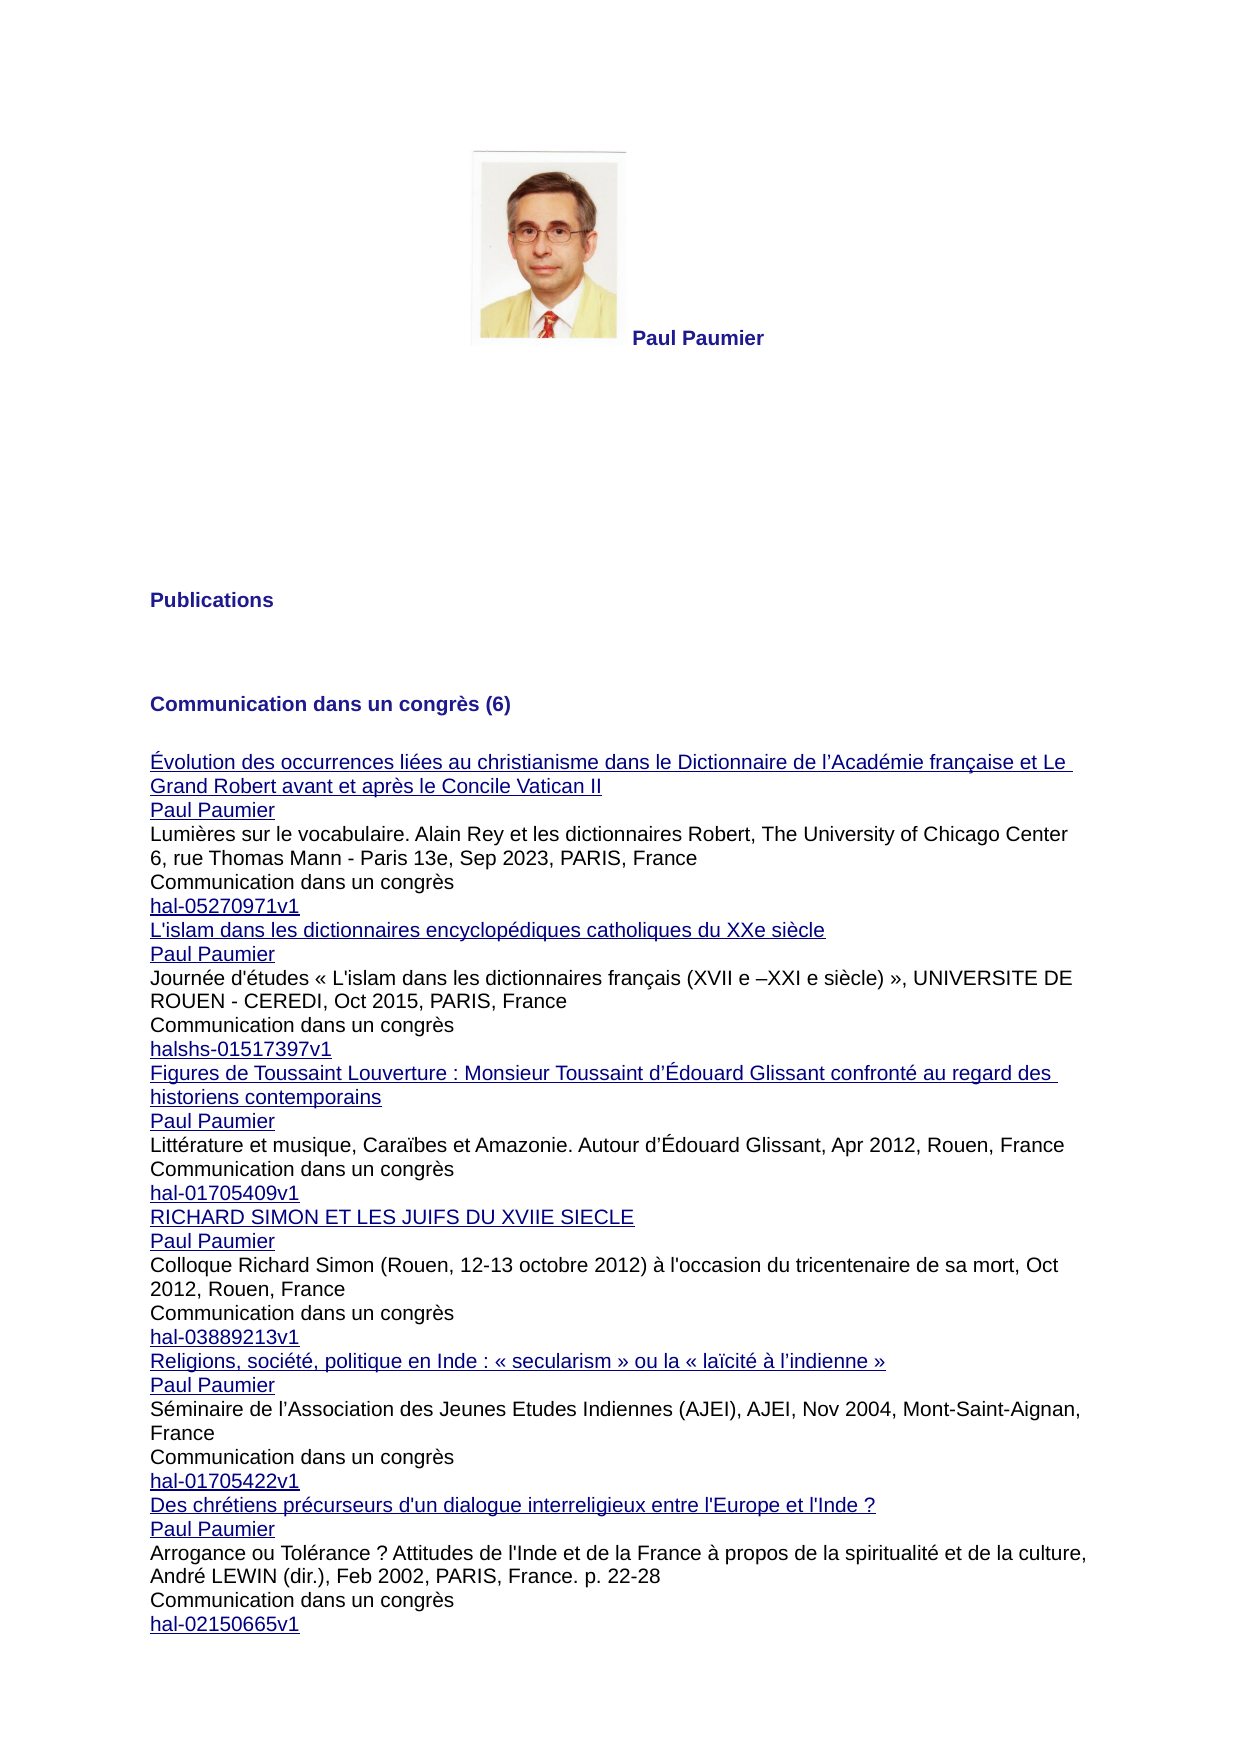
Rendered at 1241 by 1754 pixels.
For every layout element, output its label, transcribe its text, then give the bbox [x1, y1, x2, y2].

table_cell Figures de Toussaint Louverture : Monsieur Toussaint d’Édouard Glissant confronté au regard des historiens contemporains Paul Paumier Littérature et musique, Caraïbes et Amazonie. Autour d’Édouard Glissant, Apr 2012, Rouen, France Communication dans un congrès hal-01705409v1 [150, 1061, 1090, 1205]
subtitle Publications [150, 588, 1090, 612]
table_cell L'islam dans les dictionnaires encyclopédiques catholiques du XXe siècle Paul Paumier Journée d'études « L'islam dans les dictionnaires français (XVII e –XXI e siècle) », UNIVERSITE DE ROUEN - CEREDI, Oct 2015, PARIS, France Communication dans un congrès halshs-01517397v1 [150, 918, 1090, 1061]
subtitle Communication dans un congrès (6) [150, 691, 1090, 715]
table_header Évolution des occurrences liées au christianisme dans le Dictionnaire de l’Académie française et Le Grand Robert avant et après le Concile Vatican II Paul Paumier Lumières sur le vocabulaire. Alain Rey et les dictionnaires Robert, The University of Chicago Center 6, rue Thomas Mann - Paris 13e, Sep 2023, PARIS, France Communication dans un congrès hal-05270971v1 [150, 750, 1090, 917]
table_cell Religions, société, politique en Inde : « secularism » ou la « laïcité à l’indienne » Paul Paumier Séminaire de l’Association des Jeunes Etudes Indiennes (AJEI), AJEI, Nov 2004, Mont-Saint-Aignan, France Communication dans un congrès hal-01705422v1 [150, 1349, 1090, 1492]
picture [470, 150, 627, 346]
table_cell RICHARD SIMON ET LES JUIFS DU XVIIE SIECLE Paul Paumier Colloque Richard Simon (Rouen, 12-13 octobre 2012) à l'occasion du tricentenaire de sa mort, Oct 2012, Rouen, France Communication dans un congrès hal-03889213v1 [150, 1205, 1090, 1349]
subtitle Paul Paumier [150, 150, 1090, 350]
table_cell Des chrétiens précurseurs d'un dialogue interreligieux entre l'Europe et l'Inde ? Paul Paumier Arrogance ou Tolérance ? Attitudes de l'Inde et de la France à propos de la spiritualité et de la culture, André LEWIN (dir.), Feb 2002, PARIS, France. p. 22-28 Communication dans un congrès hal-02150665v1 [150, 1493, 1090, 1636]
